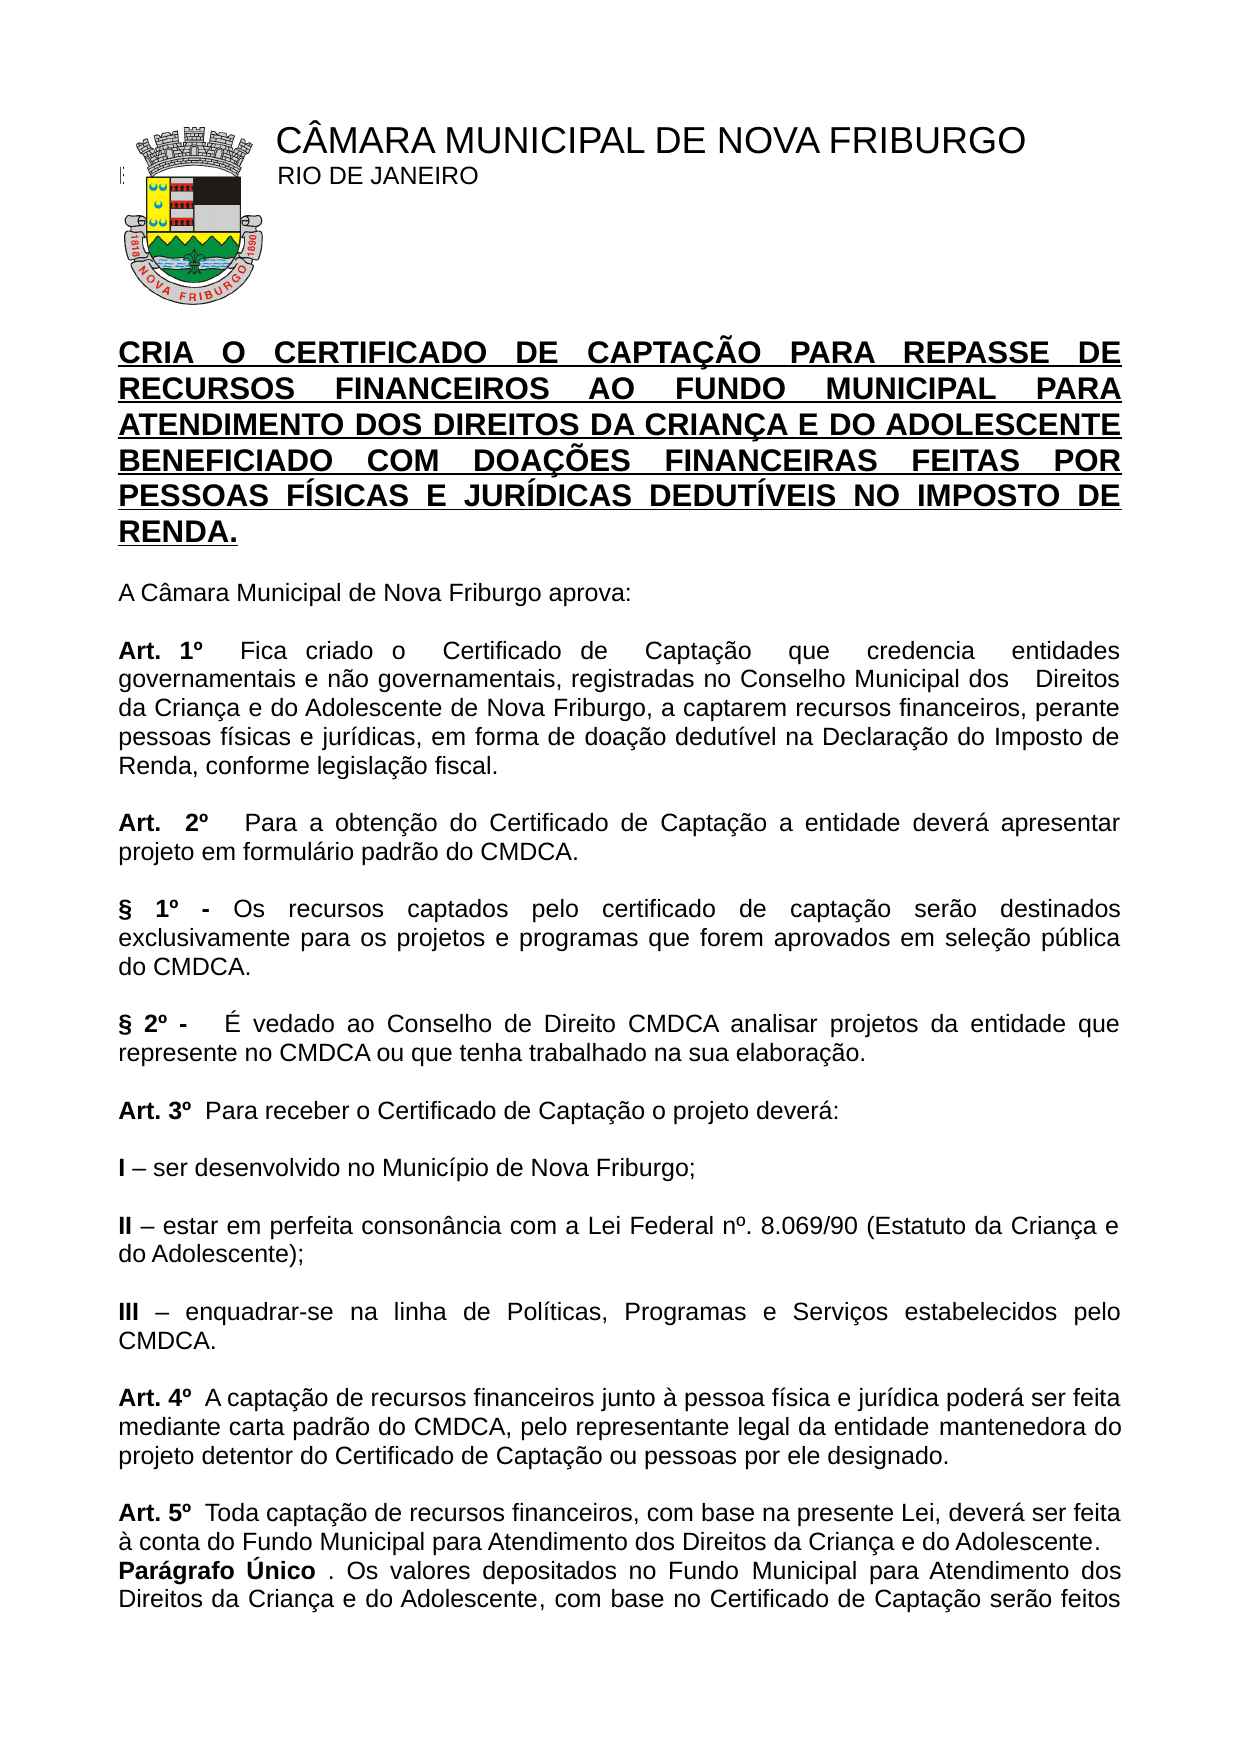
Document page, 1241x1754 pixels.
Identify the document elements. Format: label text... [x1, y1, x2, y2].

text § 1º - Os recursos captados pelo certificado de captação serão destinados exclusivamente para os projetos e programas que forem aprovados em seleção pública do CMDCA. [118, 894, 1122, 981]
text RECURSOS FINANCEIROS AO FUNDO MUNICIPAL PARA [118, 367, 1122, 401]
text § 2º - É vedado ao Conselho de Direito CMDCA analisar projetos da entidade que represente no CMDCA ou que tenha trabalhado na sua elaboração. [118, 1009, 1122, 1067]
text Art. 2º Para a obtenção do Certificado de Captação a entidade deverá apresentar projeto em formulário padrão do CMDCA. [118, 779, 1122, 866]
text Art. 1º Fica criado o Certificado de Captação que credencia entidades governamentais e não governamentais, registradas no Conselho Municipal dos Direitos da Criança e do Adolescente de Nova Friburgo, a captarem recursos financeiros, perante pessoas físicas e jurídicas, em forma de doação dedutível na Declaração do Imposto de Renda, conforme legislação fiscal. [118, 636, 1122, 779]
text Art. 4º A captação de recursos financeiros junto à pessoa física e jurídica poderá ser feita mediante carta padrão do CMDCA, pelo representante legal da entidade mantenedora do projeto detentor do Certificado de Captação ou pessoas por ele designado. [118, 1383, 1122, 1469]
text A Câmara Municipal de Nova Friburgo aprova: [118, 578, 1122, 607]
text Art. 3º Para receber o Certificado de Captação o projeto deverá: [118, 1096, 1122, 1124]
text III – enquadrar-se na linha de Políticas, Programas e Serviços estabelecidos pelo CMDCA. [118, 1297, 1122, 1354]
text ATENDIMENTO DOS DIREITOS DA CRIANÇA E DO ADOLESCENTE [118, 403, 1122, 437]
text BENEFICIADO COM DOAÇÕES FINANCEIRAS FEITAS POR [118, 439, 1122, 473]
text Parágrafo Único . Os valores depositados no Fundo Municipal para Atendimento dos Direitos da Criança e do Adolescente, com base no Certificado de Captação serão feitos [118, 1556, 1122, 1613]
text Art. 5º Toda captação de recursos financeiros, com base na presente Lei, deverá ser feita à conta do Fundo Municipal para Atendimento dos Direitos da Criança e do Adolescente. [118, 1498, 1122, 1556]
text RENDA. [118, 510, 1122, 549]
text I – ser desenvolvido no Município de Nova Friburgo; [118, 1153, 1122, 1182]
text ESTADO DO RIO DE JANEIRO [267, 161, 1122, 190]
text II – estar em perfeita consonância com a Lei Federal nº. 8.069/90 (Estatuto da Criança e do Adolescente); [118, 1211, 1122, 1268]
text PESSOAS FÍSICAS E JURÍDICAS DEDUTÍVEIS NO IMPOSTO DE [118, 475, 1122, 509]
text CÂMARA MUNICIPAL DE NOVA FRIBURGO [118, 118, 1122, 309]
text CRIA O CERTIFICADO DE CAPTAÇÃO PARA REPASSE DE [118, 334, 1122, 365]
